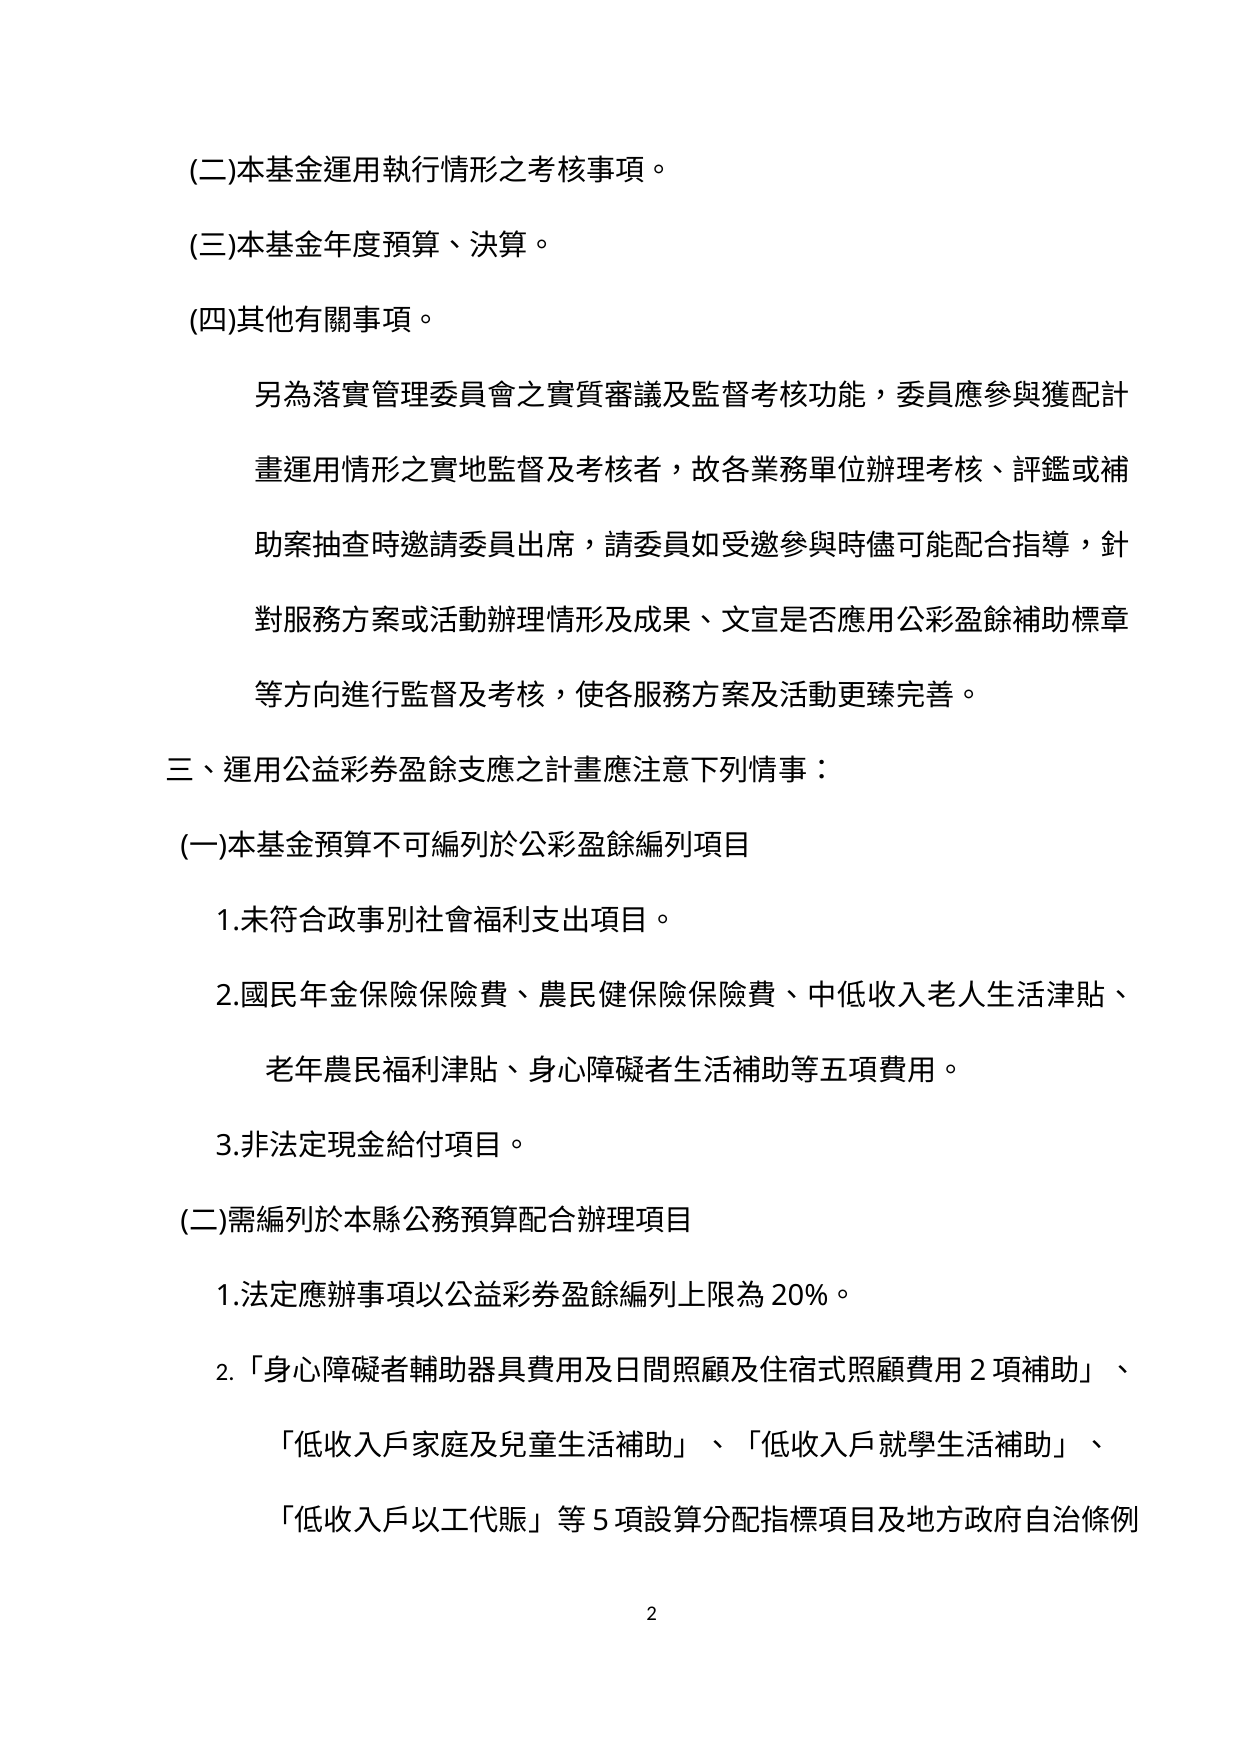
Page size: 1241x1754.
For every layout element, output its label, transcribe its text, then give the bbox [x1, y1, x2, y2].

list 本基金預算不可編列於公彩盈餘編列項目 [180, 806, 1137, 881]
list 另為落實管理委員會之實質審議及監督考核功能，委員應參與獲配計畫運用情形之實地監督及考核者，故各業務單位辦理考核、評鑑或補助案抽查時邀請委員出席，請委員如受邀參與時儘可能配合指導，針對服務方案或活動辦理情形及成果、文宣是否應用公彩盈餘補助標章等方向進行監督及考核，使各服務方案及活動更臻完善。 [254, 356, 1137, 731]
list 需編列於本縣公務預算配合辦理項目 [180, 1181, 1137, 1256]
list 「身心障礙者輔助器具費用及日間照顧及住宿式照顧費用2項補助」、「低收入戶家庭及兒童生活補助」、「低收入戶就學生活補助」、「低收入戶以工代賑」等5項設算分配指標項目及地方政府自治條例 [215, 1331, 1140, 1556]
list 運用公益彩券盈餘支應之計畫應注意下列情事： [165, 731, 1137, 806]
list 其他有關事項。 [189, 281, 1137, 356]
list 本基金年度預算、決算。 [189, 206, 1137, 281]
list 本基金運用執行情形之考核事項。 [189, 131, 1137, 206]
list 法定應辦事項以公益彩券盈餘編列上限為20%。 [215, 1256, 1137, 1331]
list 非法定現金給付項目。 [215, 1106, 1137, 1181]
list 未符合政事別社會福利支出項目。 [215, 881, 1137, 956]
list 國民年金保險保險費、農民健保險保險費、中低收入老人生活津貼、老年農民福利津貼、身心障礙者生活補助等五項費用。 [215, 956, 1137, 1106]
